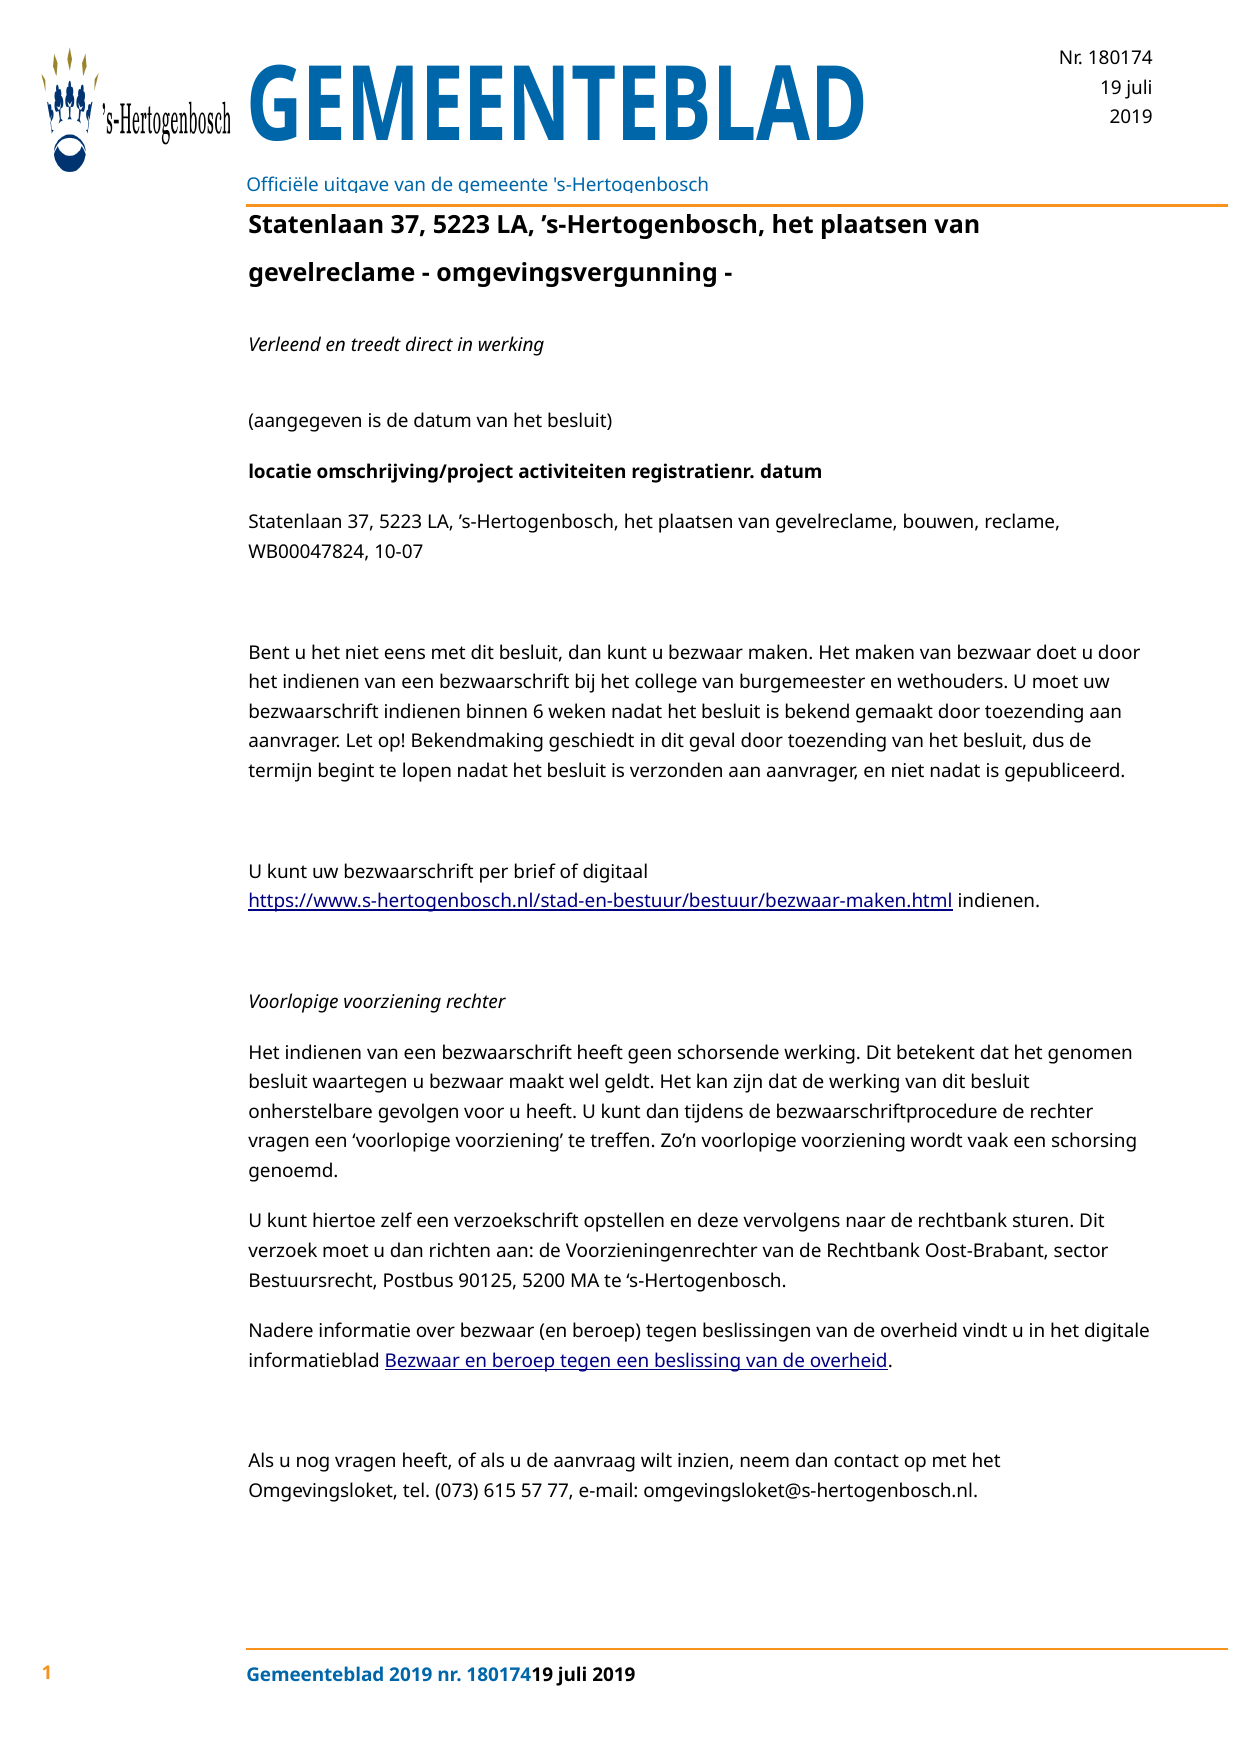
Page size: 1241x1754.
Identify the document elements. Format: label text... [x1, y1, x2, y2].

text locatie omschrijving/project activiteiten registratienr. datum [248, 458, 1152, 484]
text U kunt hiertoe zelf een verzoekschrift opstellen en deze vervolgens naar de rechtbank sturen. Dit verzoek moet u dan richten aan: de Voorzieningenrechter van de Rechtbank Oost-Brabant, sector Bestuursrecht, Postbus 90125, 5200 MA te ‘s-Hertogenbosch. [248, 1208, 1152, 1292]
text Statenlaan 37, 5223 LA, ’s-Hertogenbosch, het plaatsen van gevelreclame, bouwen, reclame, WB00047824, 10-07 [248, 508, 1152, 564]
text Statenlaan 37, 5223 LA, ’s-Hertogenbosch, het plaatsen van gevelreclame - omgevingsvergunning - [248, 207, 1152, 288]
text Bent u het niet eens met dit besluit, dan kunt u bezwaar maken. Het maken van bezwaar doet u door het indienen van een bezwaarschrift bij het college van burgemeester en wethouders. U moet uw bezwaarschrift indienen binnen 6 weken nadat het besluit is bekend gemaakt door toezending aan aanvrager. Let op! Bekendmaking geschiedt in dit geval door toezending van het besluit, dus de termijn begint te lopen nadat het besluit is verzonden aan aanvrager, en niet nadat is gepubliceerd. [248, 639, 1152, 783]
text Voorlopige voorziening rechter [248, 988, 1152, 1014]
text Verleend en treedt direct in werking [248, 331, 1152, 357]
text Nadere informatie over bezwaar (en beroep) tegen beslissingen van de overheid vindt u in het digitale informatieblad Bezwaar en beroep tegen een beslissing van de overheid. [248, 1317, 1152, 1372]
text Het indienen van een bezwaarschrift heeft geen schorsende werking. Dit betekent dat het genomen besluit waartegen u bezwaar maakt wel geldt. Het kan zijn dat de werking van dit besluit onherstelbare gevolgen voor u heeft. U kunt dan tijdens de bezwaarschriftprocedure de rechter vragen een ‘voorlopige voorziening’ te treffen. Zo’n voorlopige voorziening wordt vaak een schorsing genoemd. [248, 1039, 1152, 1183]
picture [41, 47, 231, 172]
text Als u nog vragen heeft, of als u de aanvraag wilt inzien, neem dan contact op met het Omgevingsloket, tel. (073) 615 57 77, e-mail: omgevingsloket@s-hertogenbosch.nl. [248, 1448, 1152, 1503]
text (aangegeven is de datum van het besluit) [248, 408, 1152, 433]
text U kunt uw bezwaarschrift per brief of digitaal https://www.s-hertogenbosch.nl/stad-en-bestuur/bestuur/bezwaar-maken.html indienen. [248, 858, 1152, 913]
